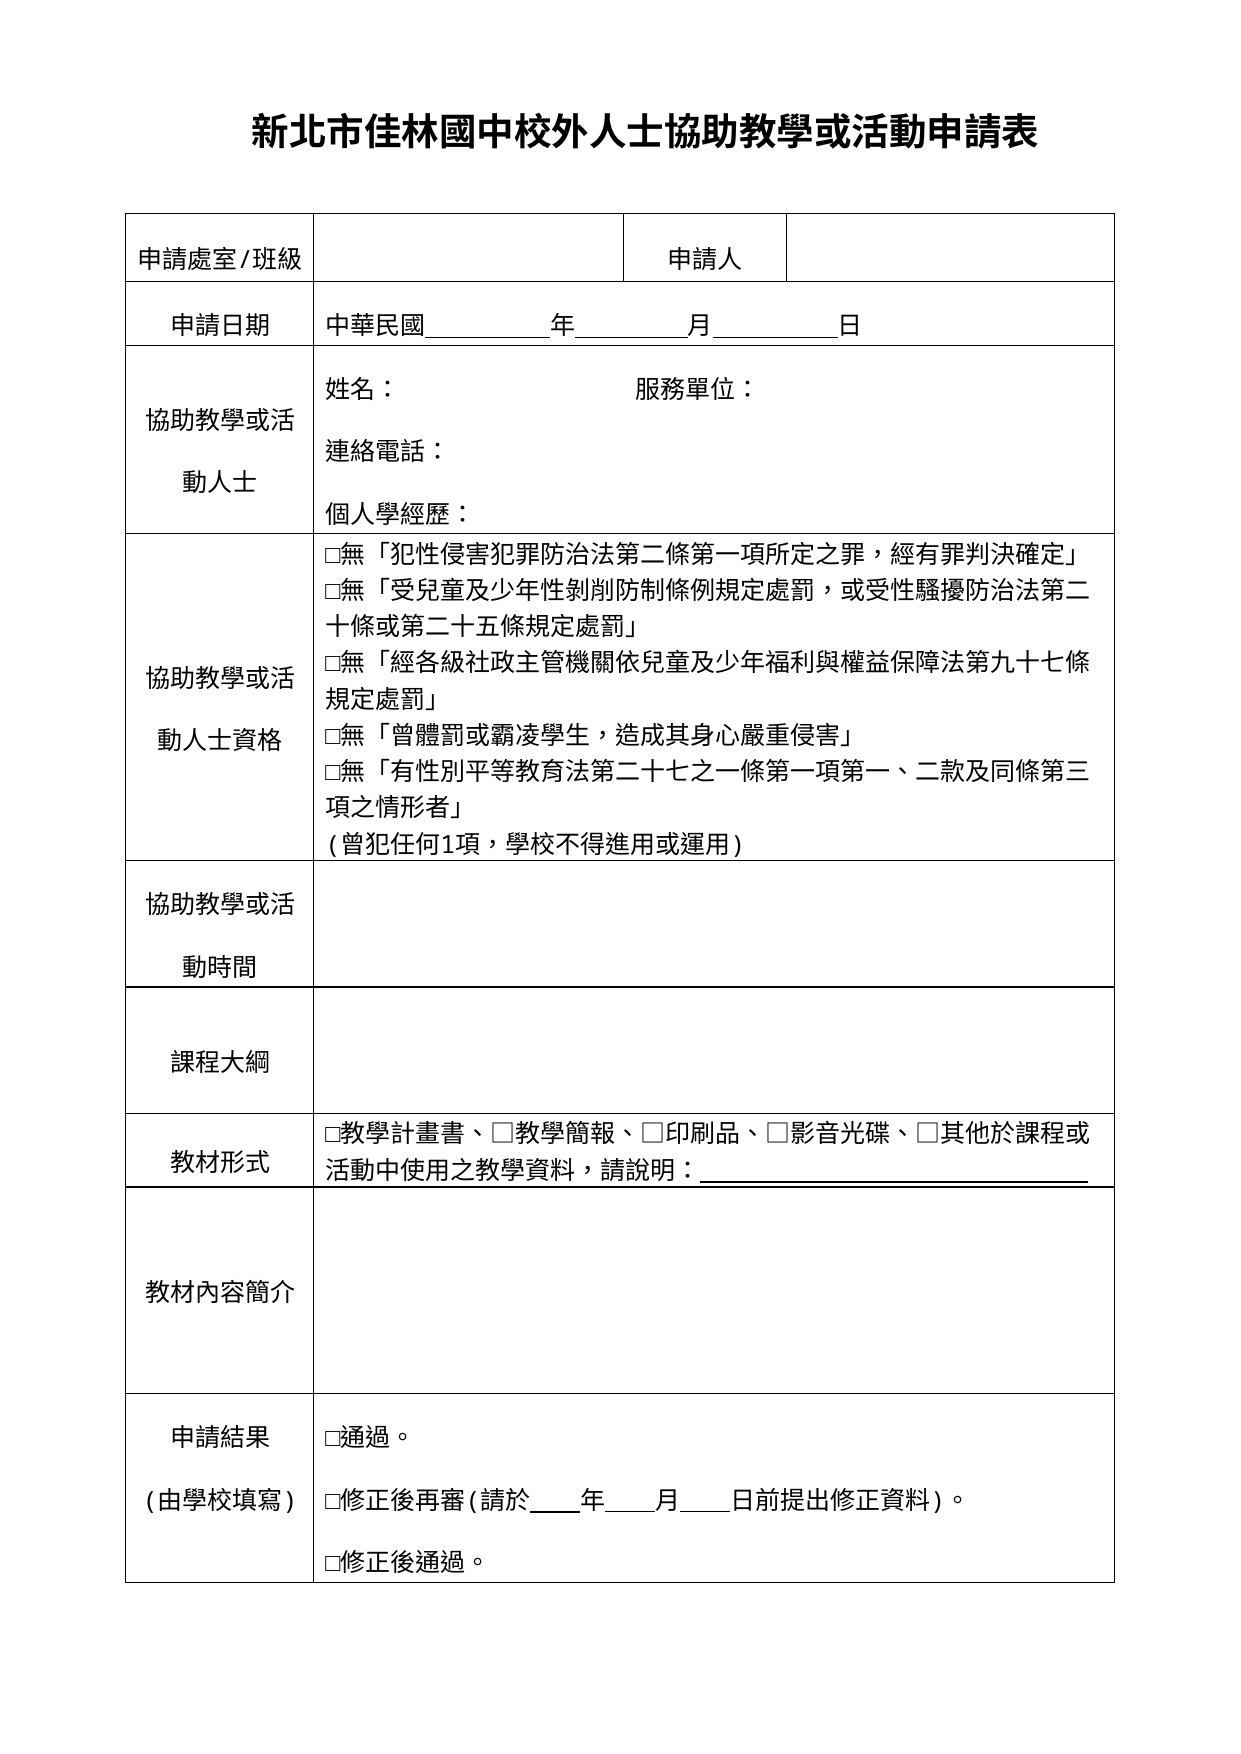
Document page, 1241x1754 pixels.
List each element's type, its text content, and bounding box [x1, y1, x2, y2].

table_cell 姓名： 連絡電話： 個人學經歷： [314, 346, 624, 533]
table_cell 服務單位： [624, 346, 1114, 533]
table_cell 申請結果 (由學校填寫) [126, 1394, 313, 1582]
table_cell [314, 988, 1114, 1113]
table_cell 教材形式 [126, 1114, 313, 1186]
table_header [787, 214, 1114, 281]
table_header 申請處室/班級 [126, 214, 313, 281]
table_header 申請人 [624, 214, 786, 281]
table_cell 協助教學或活動時間 [126, 861, 313, 986]
table_cell [314, 861, 1114, 986]
table_cell 協助教學或活動人士資格 [126, 534, 313, 860]
table_cell □通過。 □修正後再審(請於＿＿年＿＿月＿＿日前提出修正資料)。 □修正後通過。 [314, 1394, 1114, 1582]
table_cell 申請日期 [126, 282, 313, 344]
table_cell □教學計畫書、□教學簡報、□印刷品、□影音光碟、□其他於課程或活動中使用之教學資料，請說明： [314, 1114, 1114, 1186]
table_cell 中華民國 年 月 日 [314, 282, 1114, 344]
table_cell [314, 1188, 1114, 1393]
table_cell 協助教學或活動人士 [126, 346, 313, 533]
table_header [314, 214, 623, 281]
table_cell □無「犯性侵害犯罪防治法第二條第一項所定之罪，經有罪判決確定」 □無「受兒童及少年性剝削防制條例規定處罰，或受性騷擾防治法第二十條或第二十五條規定處罰」 □無「經各級社政主管機關依兒童及少年福利與權益保障法第九十七條規定處罰」 □無「曾體罰或霸凌學生，造成其身心嚴重侵害」 □無「有性別平等教育法第二十七之一條第一項第一、二款及同條第三項之情形者」 (曾犯任何1項，學校不得進用或運用) [314, 534, 1114, 860]
text 新北市佳林國中校外人士協助教學或活動申請表 [163, 87, 1128, 150]
table_cell 課程大綱 [126, 988, 313, 1113]
table_cell 教材內容簡介 [126, 1188, 313, 1393]
